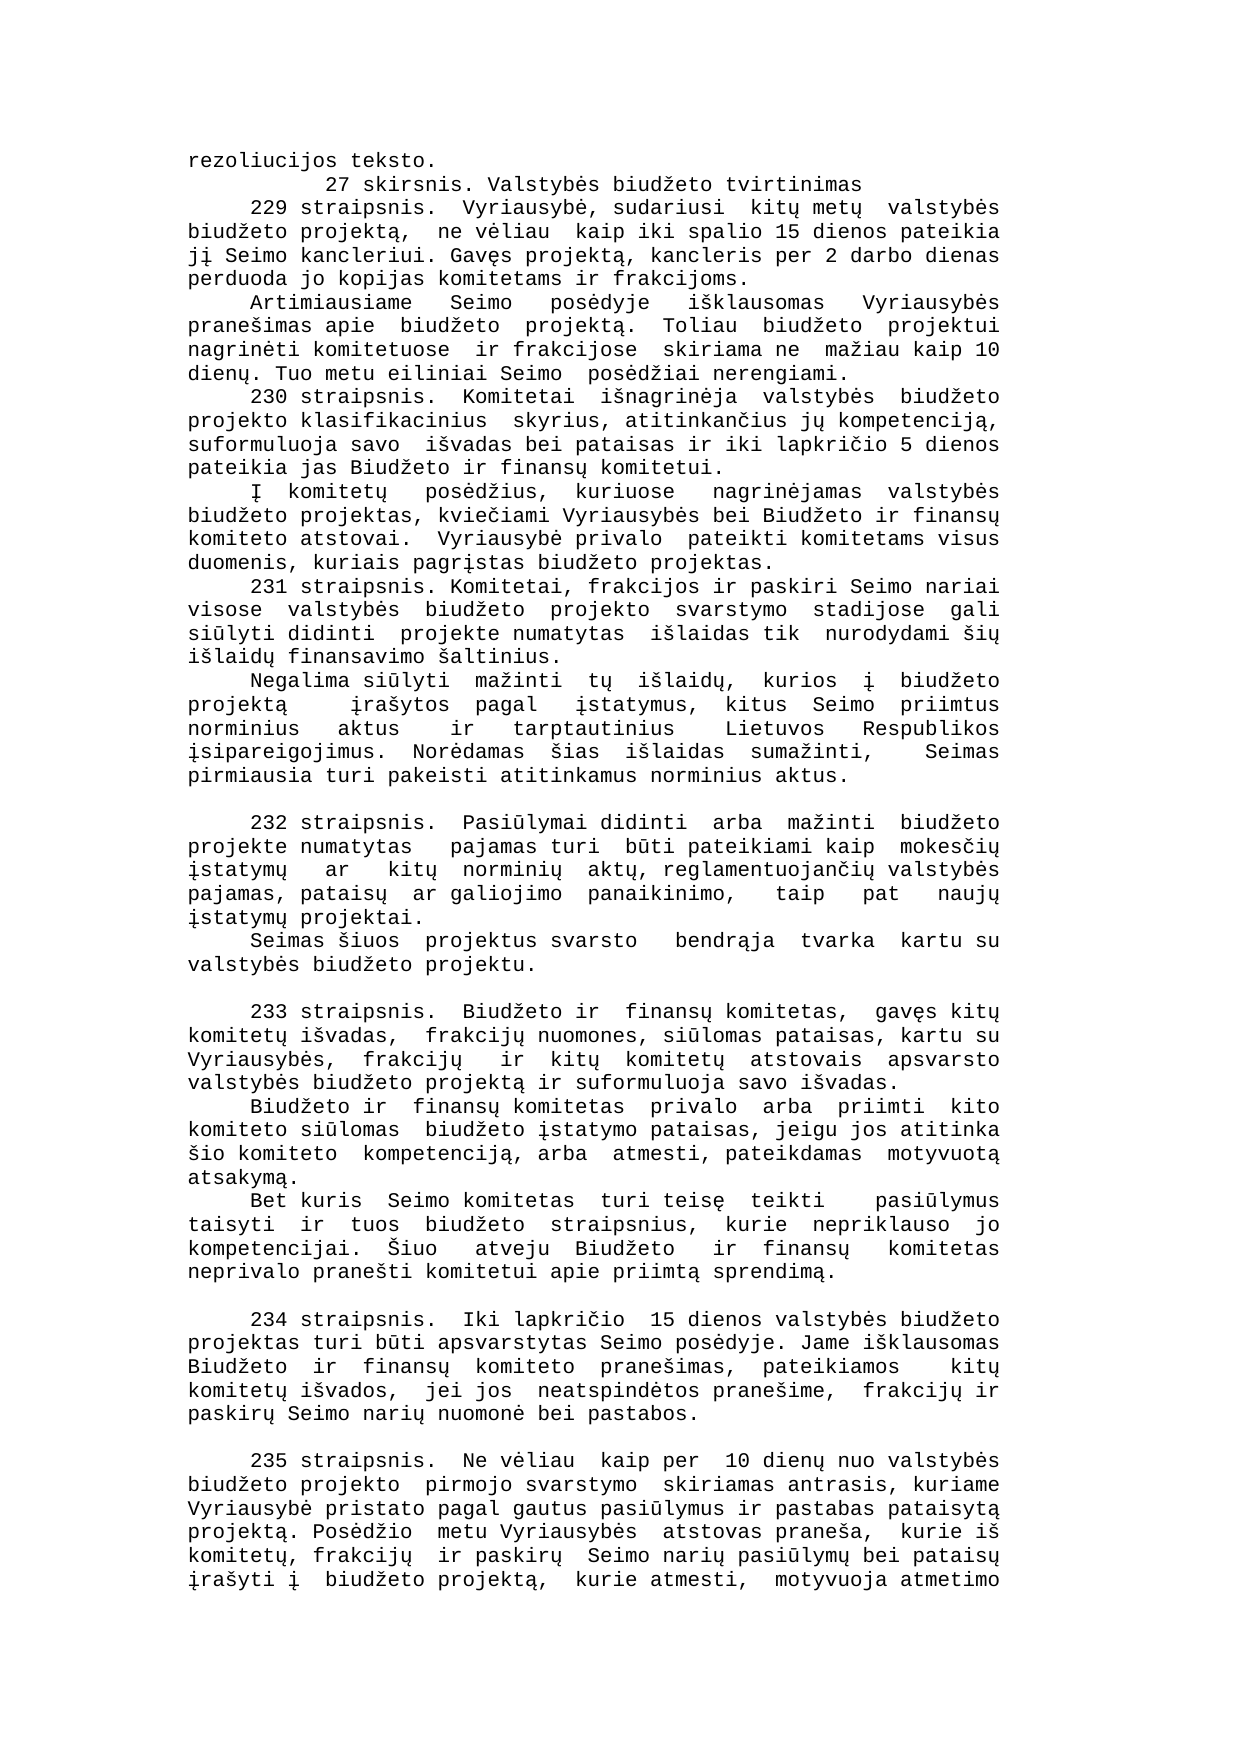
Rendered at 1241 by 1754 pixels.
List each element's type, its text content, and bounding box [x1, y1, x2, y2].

text 229 straipsnis. Vyriausybė, sudariusi kitų metų valstybės [187, 197, 1053, 221]
text pranešimas apie biudžeto projektą. Toliau biudžeto projektui [187, 316, 1053, 339]
text kompetencijai. Šiuo atveju Biudžeto ir finansų komitetas [187, 1238, 1053, 1261]
text visose valstybės biudžeto projekto svarstymo stadijose gali [187, 599, 1053, 623]
text komitetų išvados, jei jos neatspindėtos pranešime, frakcijų ir [187, 1379, 1053, 1403]
text įrašyti į biudžeto projektą, kurie atmesti, motyvuoja atmetimo [187, 1569, 1053, 1592]
text Vyriausybės, frakcijų ir kitų komitetų atstovais apsvarsto [187, 1048, 1053, 1072]
text Bet kuris Seimo komitetas turi teisę teikti pasiūlymus [187, 1190, 1053, 1214]
text komiteto atstovai. Vyriausybė privalo pateikti komitetams visus [187, 528, 1053, 552]
text biudžeto projektas, kviečiami Vyriausybės bei Biudžeto ir finansų [187, 505, 1053, 528]
text nagrinėti komitetuose ir frakcijose skiriama ne mažiau kaip 10 [187, 339, 1053, 363]
text pateikia jas Biudžeto ir finansų komitetui. [187, 457, 1053, 481]
text atsakymą. [187, 1167, 1053, 1190]
text komitetų išvadas, frakcijų nuomones, siūlomas pataisas, kartu su [187, 1025, 1053, 1048]
text valstybės biudžeto projektą ir suformuluoja savo išvadas. [187, 1072, 1053, 1096]
text rezoliucijos teksto. [187, 150, 1053, 174]
text norminius aktus ir tarptautinius Lietuvos Respublikos [187, 717, 1053, 741]
text jį Seimo kancleriui. Gavęs projektą, kancleris per 2 darbo dienas [187, 244, 1053, 268]
text neprivalo pranešti komitetui apie priimtą sprendimą. [187, 1261, 1053, 1285]
text duomenis, kuriais pagrįstas biudžeto projektas. [187, 552, 1053, 576]
text biudžeto projektą, ne vėliau kaip iki spalio 15 dienos pateikia [187, 221, 1053, 244]
text projektas turi būti apsvarstytas Seimo posėdyje. Jame išklausomas [187, 1332, 1053, 1356]
text Vyriausybė pristato pagal gautus pasiūlymus ir pastabas pataisytą [187, 1498, 1053, 1521]
text paskirų Seimo narių nuomonė bei pastabos. [187, 1403, 1053, 1427]
text pirmiausia turi pakeisti atitinkamus norminius aktus. [187, 765, 1053, 788]
text projektą. Posėdžio metu Vyriausybės atstovas praneša, kurie iš [187, 1521, 1053, 1545]
text perduoda jo kopijas komitetams ir frakcijoms. [187, 268, 1053, 292]
text biudžeto projekto pirmojo svarstymo skiriamas antrasis, kuriame [187, 1474, 1053, 1498]
text įstatymų ar kitų norminių aktų, reglamentuojančių valstybės [187, 859, 1053, 883]
text projektą įrašytos pagal įstatymus, kitus Seimo priimtus [187, 694, 1053, 717]
text 232 straipsnis. Pasiūlymai didinti arba mažinti biudžeto [187, 812, 1053, 836]
text išlaidų finansavimo šaltinius. [187, 647, 1053, 670]
text pajamas, pataisų ar galiojimo panaikinimo, taip pat naujų [187, 883, 1053, 907]
text 230 straipsnis. Komitetai išnagrinėja valstybės biudžeto [187, 386, 1053, 410]
text 27 skirsnis. Valstybės biudžeto tvirtinimas [187, 174, 1053, 197]
text komitetų, frakcijų ir paskirų Seimo narių pasiūlymų bei pataisų [187, 1545, 1053, 1569]
text Artimiausiame Seimo posėdyje išklausomas Vyriausybės [187, 292, 1053, 316]
text šio komiteto kompetenciją, arba atmesti, pateikdamas motyvuotą [187, 1143, 1053, 1167]
text projekte numatytas pajamas turi būti pateikiami kaip mokesčių [187, 836, 1053, 859]
text Biudžeto ir finansų komiteto pranešimas, pateikiamos kitų [187, 1356, 1053, 1379]
text komiteto siūlomas biudžeto įstatymo pataisas, jeigu jos atitinka [187, 1119, 1053, 1143]
text 234 straipsnis. Iki lapkričio 15 dienos valstybės biudžeto [187, 1309, 1053, 1332]
text 233 straipsnis. Biudžeto ir finansų komitetas, gavęs kitų [187, 1001, 1053, 1025]
text Seimas šiuos projektus svarsto bendrąja tvarka kartu su [187, 930, 1053, 954]
text dienų. Tuo metu eiliniai Seimo posėdžiai nerengiami. [187, 363, 1053, 386]
text suformuluoja savo išvadas bei pataisas ir iki lapkričio 5 dienos [187, 434, 1053, 457]
text valstybės biudžeto projektu. [187, 954, 1053, 978]
text įsipareigojimus. Norėdamas šias išlaidas sumažinti, Seimas [187, 741, 1053, 765]
text Negalima siūlyti mažinti tų išlaidų, kurios į biudžeto [187, 670, 1053, 694]
text taisyti ir tuos biudžeto straipsnius, kurie nepriklauso jo [187, 1214, 1053, 1238]
text 235 straipsnis. Ne vėliau kaip per 10 dienų nuo valstybės [187, 1451, 1053, 1474]
text Biudžeto ir finansų komitetas privalo arba priimti kito [187, 1096, 1053, 1119]
text Į komitetų posėdžius, kuriuose nagrinėjamas valstybės [187, 481, 1053, 505]
text projekto klasifikacinius skyrius, atitinkančius jų kompetenciją, [187, 410, 1053, 434]
text 231 straipsnis. Komitetai, frakcijos ir paskiri Seimo nariai [187, 576, 1053, 599]
text siūlyti didinti projekte numatytas išlaidas tik nurodydami šių [187, 623, 1053, 647]
text įstatymų projektai. [187, 907, 1053, 930]
